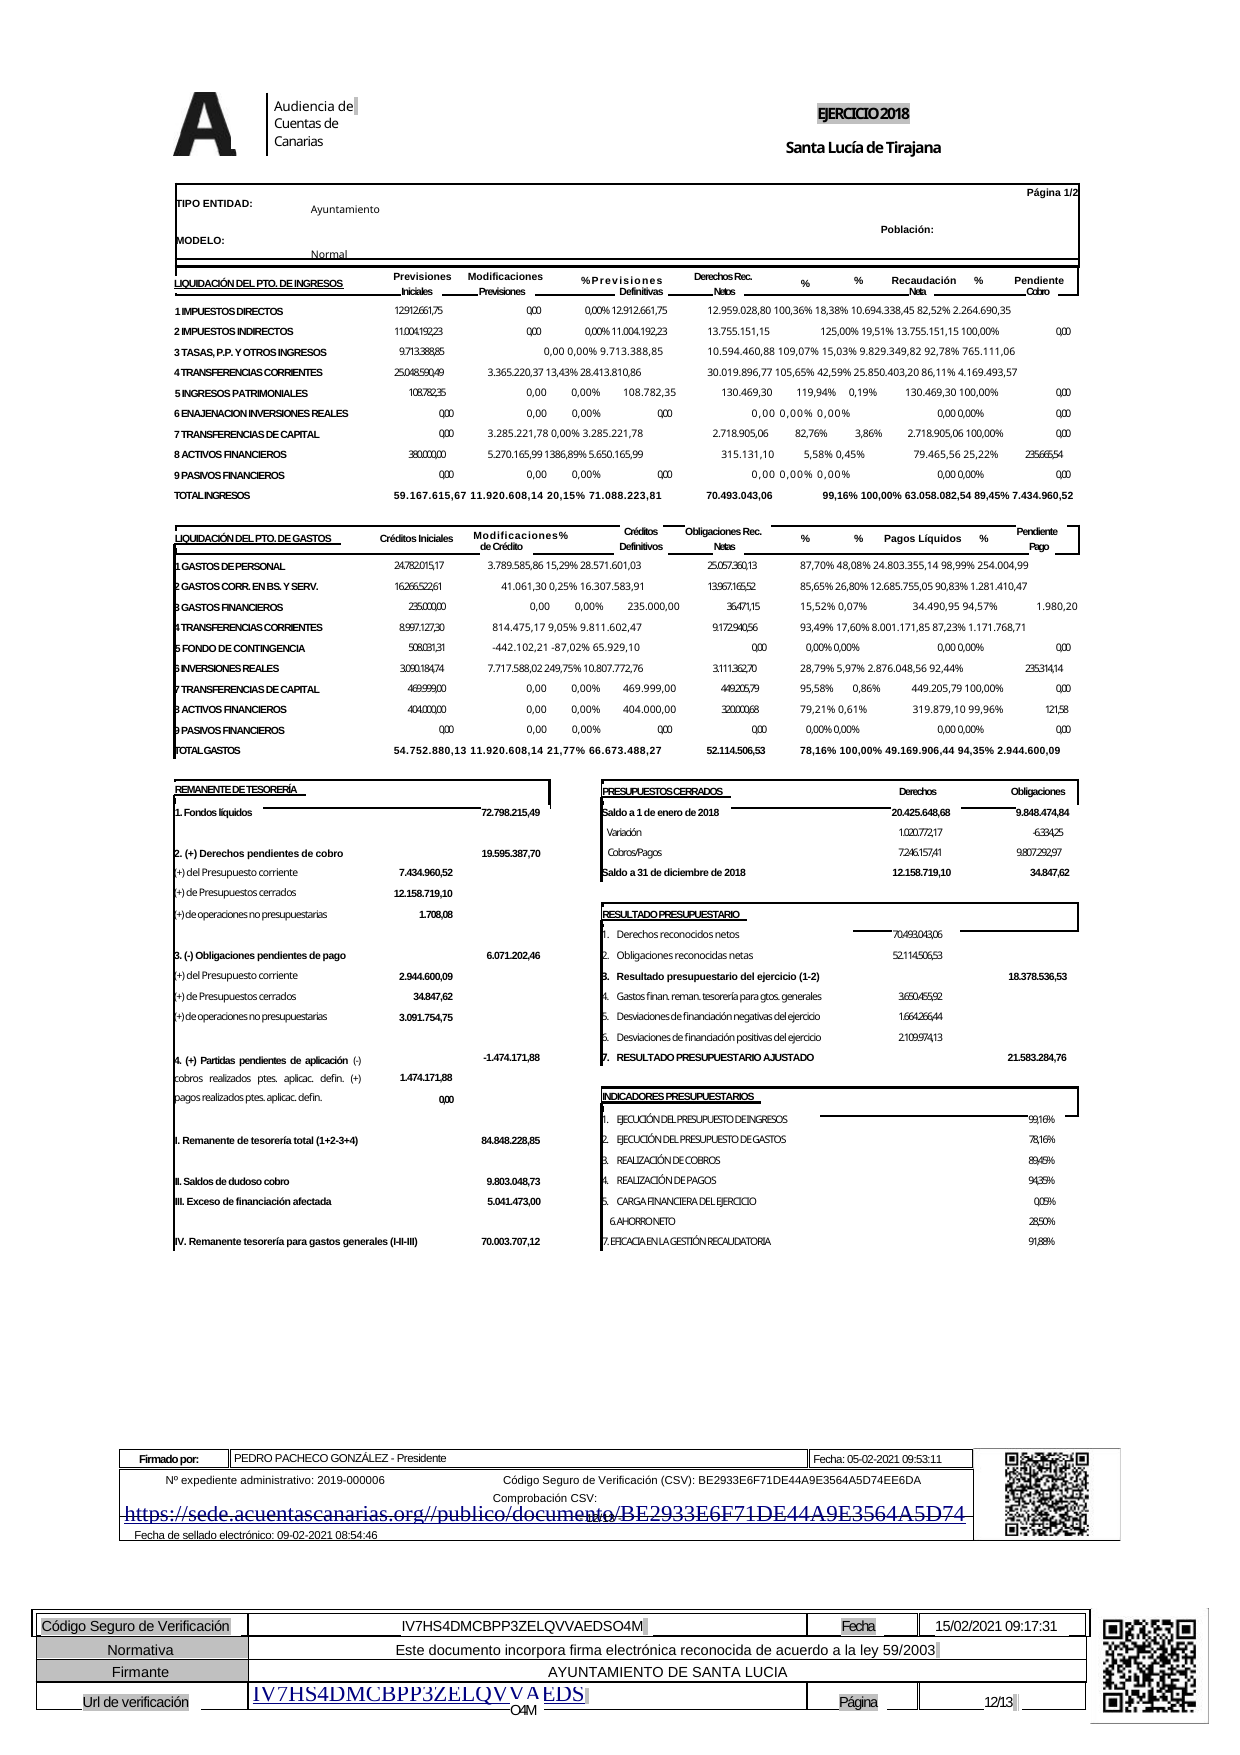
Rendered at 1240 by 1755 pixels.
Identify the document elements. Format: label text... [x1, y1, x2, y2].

text 1.474.171,88 [399, 1072, 462, 1084]
text Previsiones Modificaciones [393, 271, 544, 282]
text 94,35% [1028, 1175, 1065, 1187]
text 1 IMPUESTOS DIRECTOS [174, 306, 293, 317]
text 0,00 [657, 469, 680, 481]
text TOTAL INGRESOS [174, 491, 258, 502]
text 3.365.220,37 13,43% 28.413.810,86 [487, 367, 681, 379]
picture [1090, 1608, 1209, 1724]
text 0,00 0,00% [937, 469, 1003, 481]
text (+) de operaciones no presupuestarias [175, 909, 356, 921]
table_header Página 1/2 TIPO ENTIDAD: Ayuntamiento Población: MODELO: Normal 35 022 71.863 Código: (Fuente: INE a 1 enero 2018) PROVINCIA: Las Palmas [177, 185, 1078, 257]
text 16.266.522,61 [394, 581, 462, 593]
text 1.020.772,17 [898, 827, 961, 839]
text EJERCICIO 2018 [817, 104, 945, 123]
text Código Seguro de Verificación [41, 1618, 241, 1635]
text 0,00 [657, 724, 680, 736]
text 3.650.455,92 [898, 991, 961, 1003]
table_cell [177, 260, 1078, 265]
text 28,79% 5,97% 2.876.048,56 92,44% [800, 663, 1003, 675]
text 0,00 [1056, 642, 1079, 654]
text 0,00 [751, 724, 775, 736]
text 9.713.388,85 [399, 346, 462, 358]
text 36.471,15 [726, 601, 775, 613]
text 3.111.362,70 [712, 663, 775, 675]
text 13.967.165,52 [707, 581, 775, 593]
text 8 ACTIVOS FINANCIEROS [174, 449, 296, 461]
text Previsiones [478, 287, 535, 298]
list Desviaciones de financiación positivas del ejercicio [603, 1032, 853, 1044]
text 9.172.940,56 [712, 622, 775, 634]
list Obligaciones reconocidas netas [603, 950, 853, 962]
text 99,16% [1028, 1114, 1065, 1126]
text (+) del Presupuesto corriente [175, 970, 357, 982]
text % Pagos Líquidos % [854, 533, 988, 545]
text 0,00 [1056, 724, 1079, 736]
text Saldo a 1 de enero de 2018 [603, 807, 731, 818]
text 59.167.615,67 11.920.608,14 20,15% 71.088.223,81 [393, 491, 680, 502]
picture [173, 92, 237, 156]
text Fecha: 05-02-2021 09:53:11 [813, 1453, 953, 1465]
text 5 INGRESOS PATRIMONIALES [174, 388, 317, 399]
text 235.314,14 [1025, 663, 1079, 675]
text 0,00 [438, 408, 462, 420]
text 9 PASIVOS FINANCIEROS [176, 725, 296, 736]
text Cuentas de [274, 115, 354, 132]
text 70.003.707,12 [481, 1237, 550, 1248]
text Neta [909, 287, 934, 298]
list REALIZACIÓN DE PAGOS [603, 1175, 820, 1187]
text 10.594.460,88 109,07% 15,03% 9.829.349,82 92,78% 765.111,06 [707, 346, 1079, 358]
text 108.782,35 [408, 387, 462, 399]
text Cobros/Pagos [603, 847, 668, 859]
text 13.755.151,15 125,00% 19,51% 13.755.151,15 100,00% [707, 326, 1003, 338]
list EJECUCIÓN DEL PRESUPUESTO DE GASTOS [603, 1134, 820, 1146]
text 7.434.960,52 [399, 867, 462, 879]
text Audiencia de [274, 98, 368, 115]
picture [973, 1448, 1121, 1541]
text Cobro [1026, 287, 1058, 298]
text 12.158.719,10 [393, 888, 462, 899]
table_cell AYUNTAMIENTO DE SANTA LUCIA [249, 1660, 1086, 1681]
text 25.048.590,49 [394, 367, 462, 379]
text % [801, 533, 812, 545]
text 3.285.221,78 0,00% 3.285.221,78 [487, 428, 681, 440]
text (+) de Presupuestos cerrados [175, 991, 357, 1003]
text 78,16% [1028, 1134, 1065, 1146]
text Saldo a 31 de diciembre de 2018 [603, 867, 756, 879]
text 70.493.043,06 [892, 929, 960, 941]
text 70.493.043,06 99,16% 100,00% 63.058.082,54 89,45% 7.434.960,52 [706, 491, 1079, 502]
text 1.708,08 [419, 909, 462, 921]
text 2 GASTOS CORR. EN BS. Y SERV. [176, 582, 329, 593]
text 315.131,10 5,58% 0,45% 79.465,56 25,22% [721, 449, 1003, 461]
text 0,00 0,00% 9.713.388,85 [526, 346, 680, 358]
text 4 TRANSFERENCIAS CORRIENTES [174, 367, 332, 379]
text 0,00% 0,00% [806, 642, 881, 654]
text 0,00 [438, 469, 462, 481]
text 24.782.015,17 [394, 560, 462, 572]
text 6.071.202,46 [486, 951, 550, 962]
text Netas [713, 542, 744, 553]
text O4M [510, 1702, 544, 1719]
text Definitivas [615, 287, 668, 298]
text 0,00 [657, 408, 680, 420]
text Créditos Iniciales [379, 533, 463, 545]
text 121,58 [1044, 704, 1079, 716]
list Gastos finan. reman. tesorería para gtos. generales [603, 991, 853, 1003]
text Derechos [899, 787, 946, 798]
text 28,50% [1028, 1216, 1065, 1228]
text 78,16% 100,00% 49.169.906,44 94,35% 2.944.600,09 [800, 746, 1079, 757]
text 0,00 0,00% 469.999,00 [526, 683, 680, 695]
text II. Saldos de dudoso cobro [175, 1176, 301, 1187]
text 7 TRANSFERENCIAS DE CAPITAL [176, 684, 328, 696]
text 41.061,30 0,25% 16.307.583,91 [501, 581, 681, 593]
text 404.000,00 [407, 704, 462, 716]
text % [801, 278, 812, 290]
table_cell Firmante [37, 1660, 248, 1681]
text 0,00% 12.912.661,75 [572, 305, 681, 317]
text 0,00 0,00% 235.000,00 [529, 601, 680, 613]
text Fecha [841, 1618, 884, 1635]
list CARGA FINANCIERA DEL EJERCICIO [603, 1196, 820, 1208]
text 320.000,68 [721, 704, 775, 716]
text 0,00 [438, 1094, 462, 1106]
text Derechos Rec. [694, 271, 762, 282]
table_cell - 12/13 - Fecha de sellado electrónico: 09-02-2021 08:54:46 Fecha de emisión de esta copia: 09-02-2021 08:54:48 [120, 1517, 973, 1540]
text Modificaciones% [469, 527, 581, 543]
text 12.158.719,10 [892, 867, 960, 879]
text 11.004.192,23 [394, 326, 462, 338]
text 12.959.028,80 100,36% 18,38% 10.694.338,45 82,52% 2.264.690,35 [707, 305, 1079, 317]
text 0,00 0,00% [526, 724, 601, 736]
text IV. Remanente tesorería para gastos generales (I-II-III) [175, 1237, 430, 1248]
table_header Normativa [37, 1637, 248, 1658]
text 84.848.228,85 [481, 1135, 550, 1146]
text PRESUPUESTOS CERRADOS [602, 787, 732, 798]
text 2 IMPUESTOS INDIRECTOS [174, 327, 303, 338]
text 8 ACTIVOS FINANCIEROS [176, 704, 296, 716]
text 4 TRANSFERENCIAS CORRIENTES [176, 622, 332, 634]
text 0,00 [1056, 387, 1079, 399]
text 34.847,62 [413, 992, 462, 1003]
text 0,00 0,00% [937, 408, 1003, 420]
text REMANENTE DE TESORERÍA [174, 783, 308, 796]
text 85,65% 26,80% 12.685.755,05 90,83% 1.281.410,47 [800, 581, 1079, 593]
text 1. Fondos líquidos [175, 807, 263, 818]
text 3.091.754,75 [399, 1012, 462, 1023]
list EJECUCIÓN DEL PRESUPUESTO DE INGRESOS [603, 1114, 820, 1126]
list REALIZACIÓN DE COBROS [603, 1155, 820, 1167]
text 2.718.905,06 82,76% 3,86% 2.718.905,06 100,00% [712, 428, 1003, 440]
text 3 TASAS, P.P. Y OTROS INGRESOS [174, 347, 336, 358]
text LIQUIDACIÓN DEL PTO. DE GASTOS [174, 533, 342, 545]
text RESULTADO PRESUPUESTARIO [602, 909, 748, 921]
text 52.114.506,53 [892, 950, 960, 962]
text de Crédito [480, 542, 533, 553]
text 89,45% [1028, 1155, 1065, 1167]
text 2.109.974,13 [898, 1032, 961, 1044]
text 235.000,00 [408, 601, 462, 613]
table_header Nº expediente administrativo: 2019-000006 Código Seguro de Verificación (CSV): BE2933E6F71DE44A9E3564A5D74EE6DA Comprobación CSV: https://sede.acuentascanarias.org//publico/documento/BE2933E6F71DE44A9E3564A5D74EE6DA [120, 1470, 973, 1516]
text 72.798.215,49 [481, 807, 550, 818]
text 21.583.284,76 [1007, 1052, 1076, 1063]
text 2. (+) Derechos pendientes de cobro [175, 848, 356, 859]
table_header Este documento incorpora firma electrónica reconocida de acuerdo a la ley 59/2003 [249, 1637, 1086, 1658]
text (+) del Presupuesto corriente [175, 867, 356, 879]
text Santa Lucía de Tirajana [786, 137, 976, 157]
text 814.475,17 9,05% 9.811.602,47 [492, 622, 680, 634]
text 0,00 0,00% 108.782,35 [526, 387, 680, 399]
text 93,49% 17,60% 8.001.171,85 87,23% 1.171.768,71 [800, 622, 1079, 634]
text 18.378.536,53 [1008, 971, 1076, 982]
text 0,00 0,00% 0,00% [751, 469, 881, 481]
text 9.848.474,84 [1016, 807, 1079, 818]
text 449.205,79 [721, 683, 775, 695]
text 0,00 [1056, 408, 1079, 420]
text Url de verificación [82, 1694, 201, 1711]
text 12/13 [984, 1694, 1022, 1711]
text 25.057.360,13 [707, 560, 775, 572]
text 130.469,30 119,94% 0,19% 130.469,30 100,00% [721, 387, 1003, 399]
text 5.270.165,99 1386,89% 5.650.165,99 [487, 449, 681, 461]
text 3. (-) Obligaciones pendientes de pago [175, 951, 357, 962]
text 52.114.506,53 [706, 746, 775, 757]
text 91,88% [1028, 1236, 1065, 1248]
text 6 INVERSIONES REALES [176, 663, 288, 675]
text TOTAL GASTOS [176, 746, 249, 757]
text 380.000,00 [408, 449, 462, 461]
text (+) de operaciones no presupuestarias [175, 1011, 357, 1023]
text Canarias [274, 133, 336, 149]
text 5 FONDO DE CONTINGENCIA [176, 643, 315, 654]
text 0,00 0,00% 404.000,00 [526, 704, 680, 716]
text 0,00 [438, 428, 462, 440]
text Iniciales [401, 287, 442, 298]
text Créditos [620, 526, 663, 537]
text 0,00 [526, 326, 550, 338]
text 3.090.184,74 [399, 663, 462, 675]
text 7.246.157,41 [898, 847, 961, 859]
text 508.031,31 [408, 642, 462, 654]
text 54.752.880,13 11.920.608,14 21,77% 66.673.488,27 [393, 746, 680, 757]
text 9.807.292,97 [1016, 847, 1079, 859]
text 1 GASTOS DE PERSONAL [176, 561, 294, 572]
text Página [839, 1694, 887, 1711]
text -1.474.171,88 [483, 1052, 550, 1063]
text https://plataforma.santaluciagc.com/verifirma/code/IV7HS4DMCBPP3ZELQVVAEDS [544, 1687, 802, 1707]
text 95,58% 0,86% 449.205,79 100,00% [800, 683, 1003, 695]
list RESULTADO PRESUPUESTARIO AJUSTADO [603, 1052, 853, 1063]
text (+) de Presupuestos cerrados [175, 887, 356, 899]
text 0,00 [1056, 428, 1079, 440]
text PEDRO PACHECO GONZÁLEZ - Presidente [234, 1452, 459, 1465]
text Pendiente [1016, 526, 1067, 537]
text 0,00 [1056, 683, 1079, 695]
text Netos [713, 287, 744, 298]
text -442.102,21 -87,02% 65.929,10 [492, 642, 680, 654]
text 469.999,00 [407, 683, 462, 695]
text 9.803.048,73 [486, 1176, 550, 1187]
text Firmado por: [139, 1453, 209, 1465]
text 5.041.473,00 [487, 1197, 550, 1208]
text 0,00 [1056, 326, 1079, 338]
text Definitivos [614, 542, 668, 553]
text 0,00 [526, 305, 550, 317]
text 0,00 [438, 724, 462, 736]
text 0,00 [751, 642, 775, 654]
list Desviaciones de financiación negativas del ejercicio [603, 1011, 853, 1023]
text 8.997.127,30 [399, 622, 462, 634]
text Obligaciones [1011, 787, 1074, 798]
list Derechos reconocidos netos [603, 929, 853, 941]
text % Recaudación % Pendiente [854, 272, 1067, 288]
text 34.847,62 [1030, 867, 1079, 879]
text INDICADORES PRESUPUESTARIOS [602, 1092, 762, 1103]
text 0,00% 0,00% [806, 724, 881, 736]
text 4. (+) Partidas pendientes de aplicación (-) cobros realizados ptes. aplicac. defin. (+) pagos realizados ptes. aplicac. defin. [175, 1050, 361, 1105]
text 6. AHORRO NETO [603, 1216, 684, 1228]
text -6.334,25 [1032, 827, 1079, 839]
text 0,00 0,00% [937, 724, 1003, 736]
text IV7HS4DMCBPP3ZELQVVAEDSO4M [401, 1618, 653, 1635]
text 0,00 0,00% 0,00% [751, 408, 881, 420]
text 3.789.585,86 15,29% 28.571.601,03 [487, 560, 681, 572]
text Obligaciones Rec. [685, 526, 771, 537]
text LIQUIDACIÓN DEL PTO. DE INGRESOS [174, 278, 352, 290]
text 0,00 0,00% [526, 408, 601, 420]
text 235.665,54 [1025, 449, 1079, 461]
text %Previsiones [569, 272, 670, 288]
text 12.912.661,75 [394, 305, 462, 317]
text 6 ENAJENACION INVERSIONES REALES [174, 408, 358, 420]
text 79,21% 0,61% 319.879,10 99,96% [800, 704, 1003, 716]
text I. Remanente de tesorería total (1+2-3+4) [175, 1135, 370, 1146]
text 0,00 [1056, 469, 1079, 481]
text 30.019.896,77 105,65% 42,59% 25.850.403,20 86,11% 4.169.493,57 [707, 367, 1079, 379]
text 87,70% 48,08% 24.803.355,14 98,99% 254.004,99 [800, 560, 1079, 572]
text https://plataforma.santaluciagc.com/verifirma/code/IV7HS4DMCBPP3ZELQVVAEDS [252, 1687, 488, 1703]
text Variación [603, 827, 648, 839]
text 2.944.600,09 [399, 971, 462, 982]
text 19.595.387,70 [481, 848, 550, 859]
text 0,05% [1033, 1196, 1065, 1208]
text 15/02/2021 09:17:31 [935, 1618, 1069, 1635]
text 9 PASIVOS FINANCIEROS [174, 470, 296, 481]
list Resultado presupuestario del ejercicio (1-2) [603, 971, 853, 982]
text 7. EFICACIA EN LA GESTIÓN RECAUDATORIA [603, 1236, 805, 1248]
text 0,00 0,00% [526, 469, 601, 481]
text 15,52% 0,07% 34.490,95 94,57% 1.980,20 [800, 601, 1079, 613]
text 20.425.648,68 [891, 807, 961, 818]
text 7.717.588,02 249,75% 10.807.772,76 [487, 663, 681, 675]
text 7 TRANSFERENCIAS DE CAPITAL [174, 429, 328, 441]
text 3 GASTOS FINANCIEROS [176, 602, 293, 613]
text 0,00% 11.004.192,23 [572, 326, 681, 338]
text 1.664.266,44 [898, 1011, 961, 1023]
text 0,00 0,00% [937, 642, 1003, 654]
text Pago [1029, 542, 1055, 553]
text III. Exceso de financiación afectada [175, 1197, 340, 1208]
